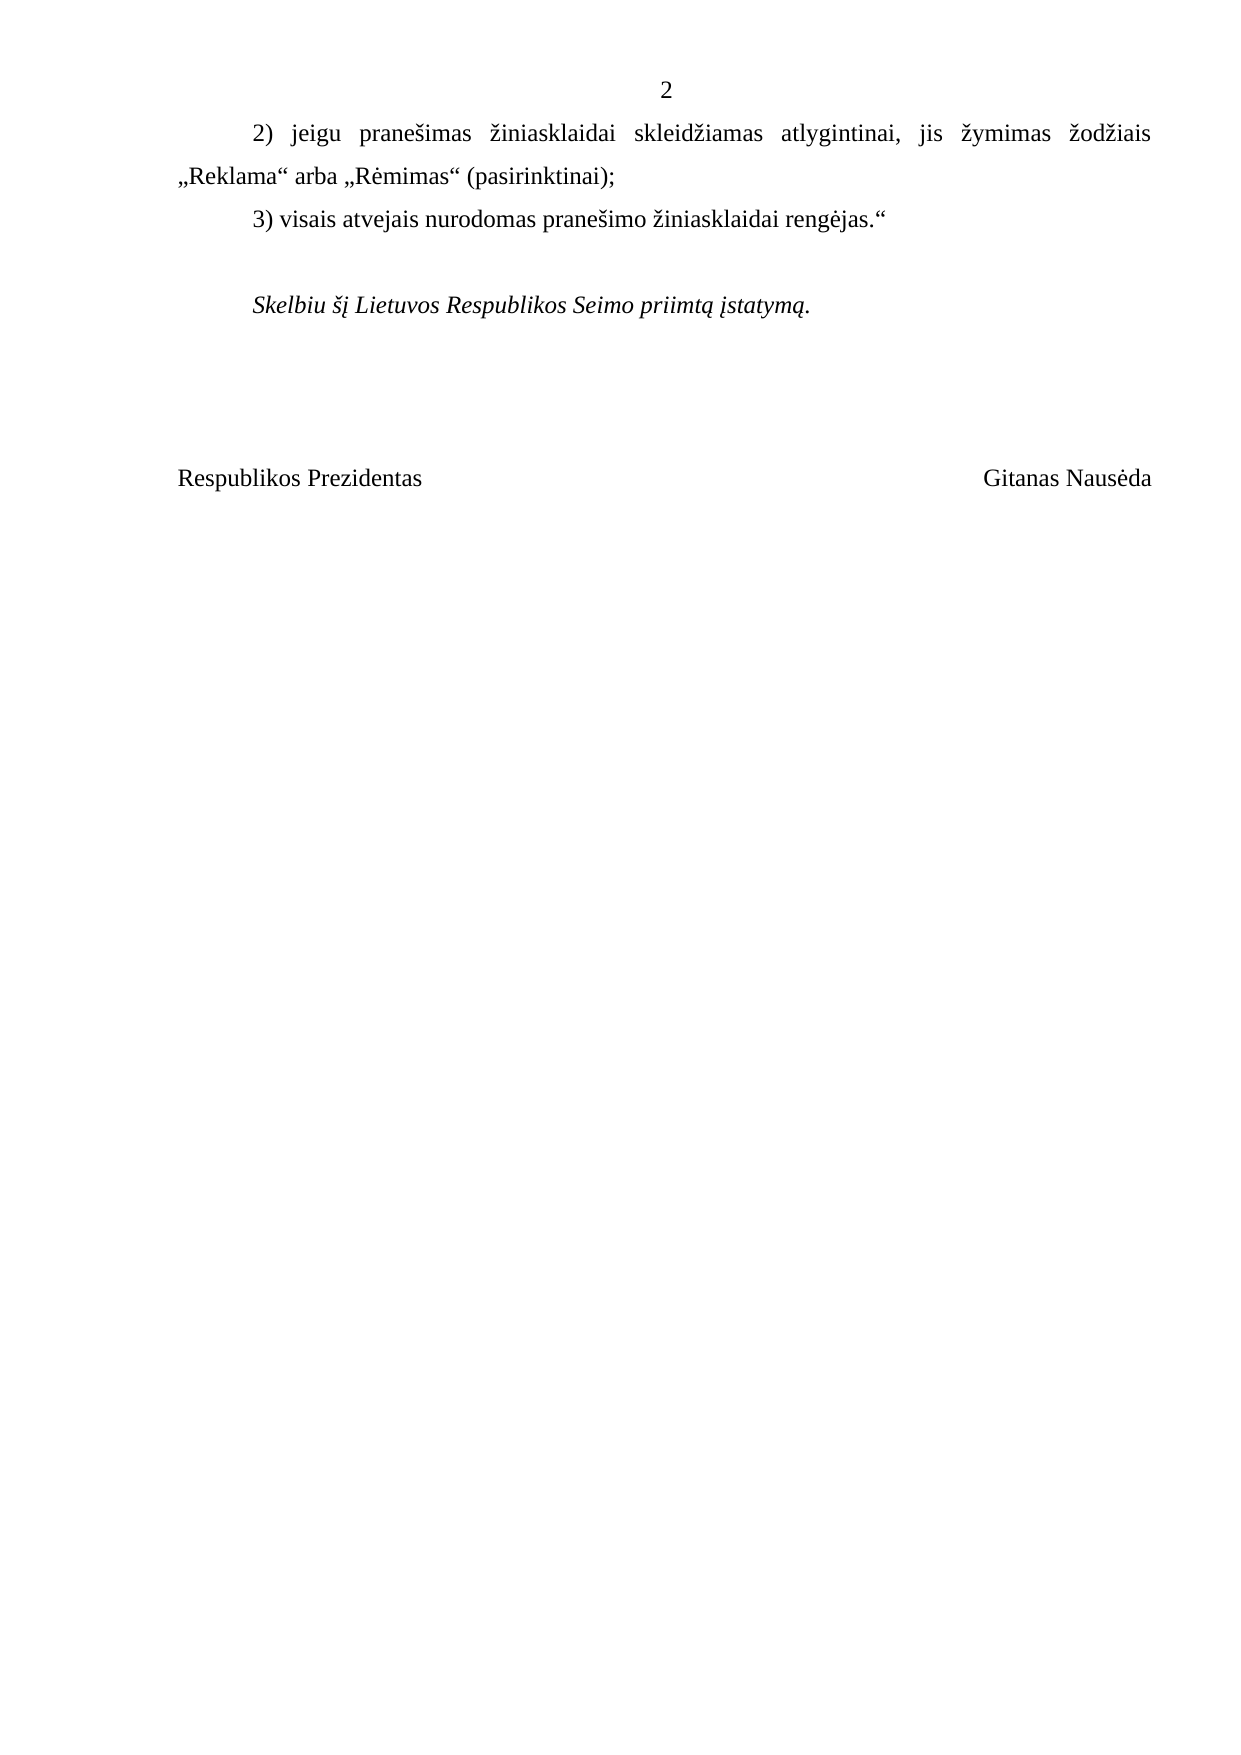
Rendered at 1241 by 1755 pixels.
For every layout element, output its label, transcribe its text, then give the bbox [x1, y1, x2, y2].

text 2) jeigu pranešimas žiniasklaidai skleidžiamas atlygintinai, jis žymimas žodžiais „Reklama“ arba „Rėmimas“ (pasirinktinai); [177, 118, 1152, 190]
text Respublikos Prezidentas Gitanas Nausėda [177, 463, 1152, 492]
text Skelbiu šį Lietuvos Respublikos Seimo priimtą įstatymą. [177, 291, 1152, 319]
text 3) visais atvejais nurodomas pranešimo žiniasklaidai rengėjas.“ [177, 204, 1152, 233]
